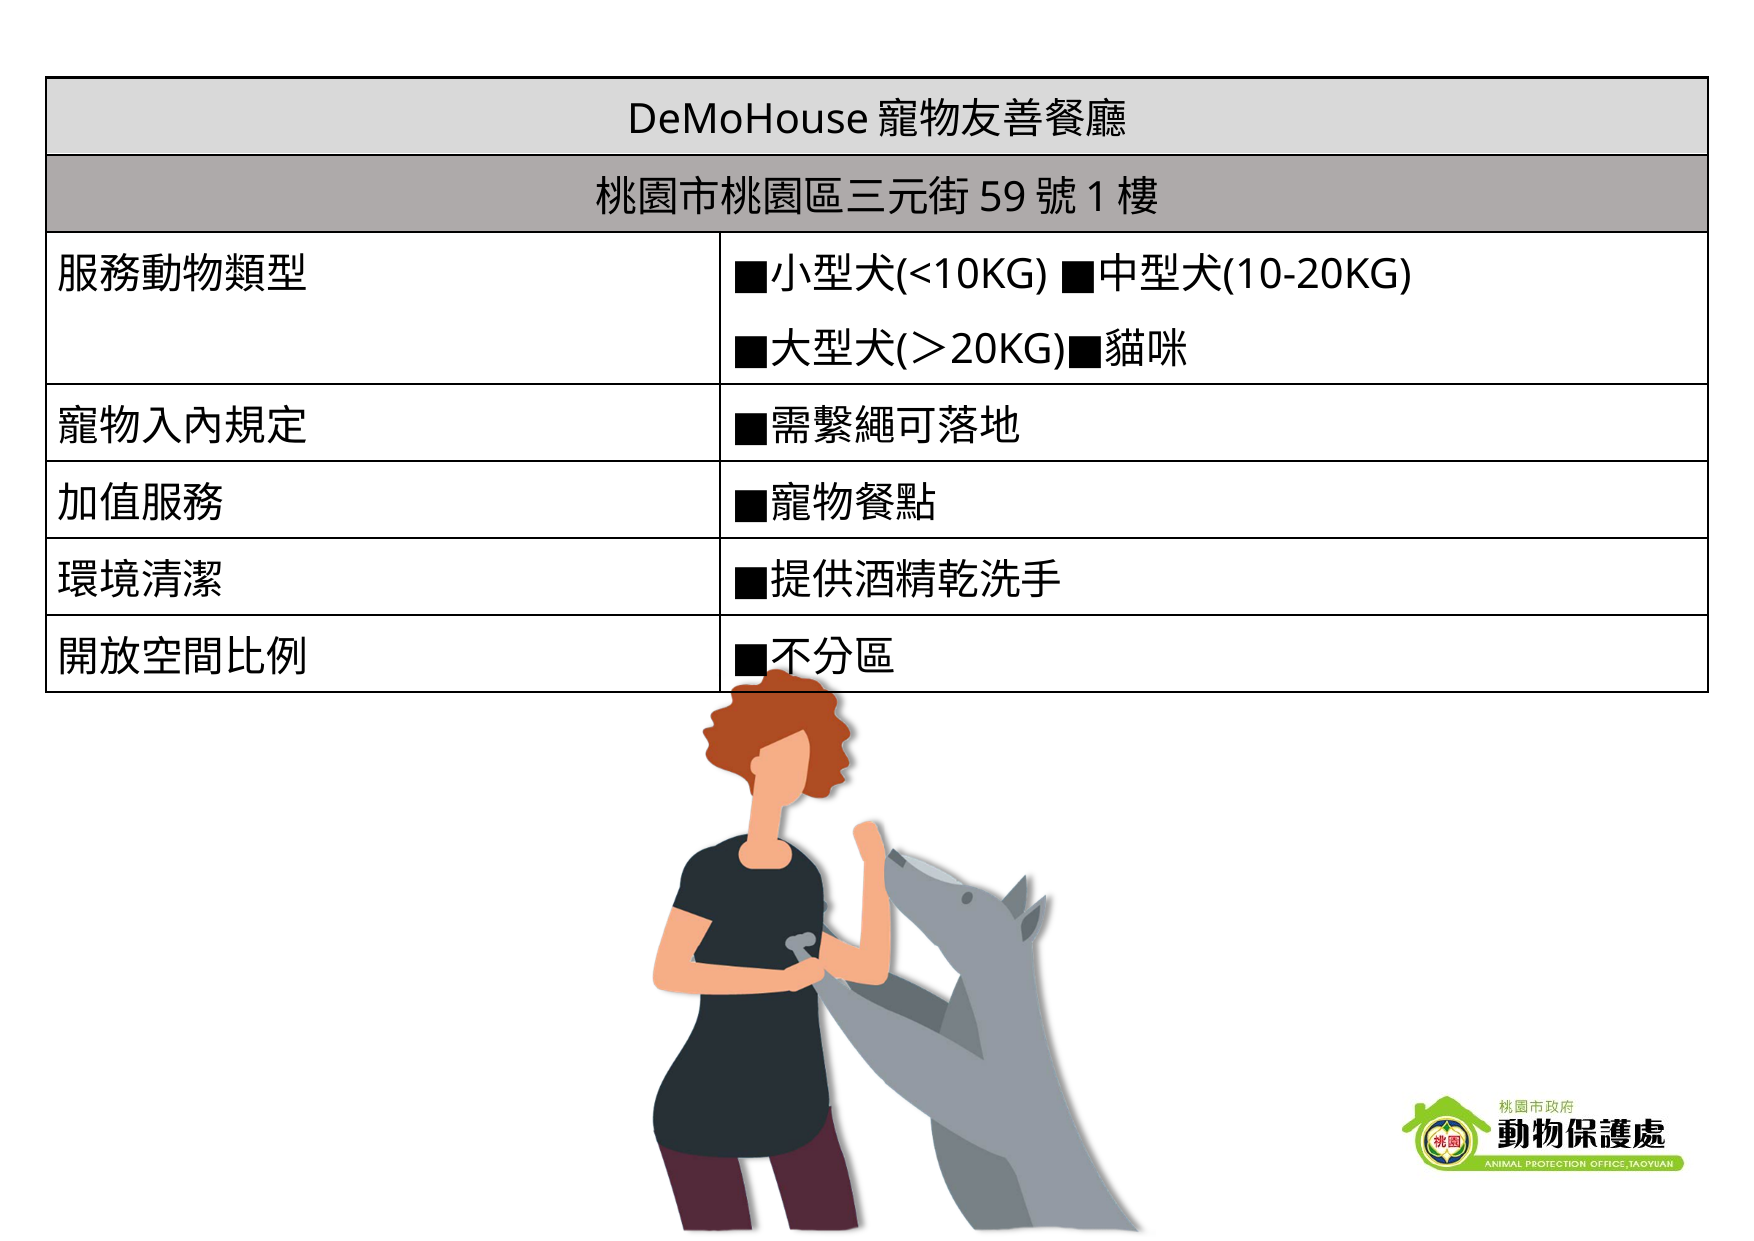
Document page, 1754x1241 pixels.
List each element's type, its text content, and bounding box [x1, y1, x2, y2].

table_cell 加值服務 [47, 462, 719, 537]
table_cell 開放空間比例 [47, 616, 719, 691]
table_cell 桃園市桃園區三元街59號1樓 [47, 156, 1707, 231]
table_cell 寵物入內規定 [47, 385, 719, 460]
table_cell 環境清潔 [47, 539, 719, 614]
picture [1387, 1077, 1694, 1186]
table_cell 服務動物類型 [47, 233, 719, 383]
picture [721, 653, 1157, 691]
table_cell ■寵物餐點 [721, 462, 1707, 537]
table_cell ■小型犬(<10KG) ■中型犬(10-20KG) ■大型犬(＞20KG)■貓咪 [721, 233, 1707, 383]
picture [603, 653, 719, 691]
table_cell ■提供酒精乾洗手 [721, 539, 1707, 614]
picture [603, 693, 1157, 1238]
table_cell ■需繫繩可落地 [721, 385, 1707, 460]
table_cell ■不分區 [721, 616, 1707, 691]
table_header DeMoHouse寵物友善餐廳 [47, 79, 1707, 153]
